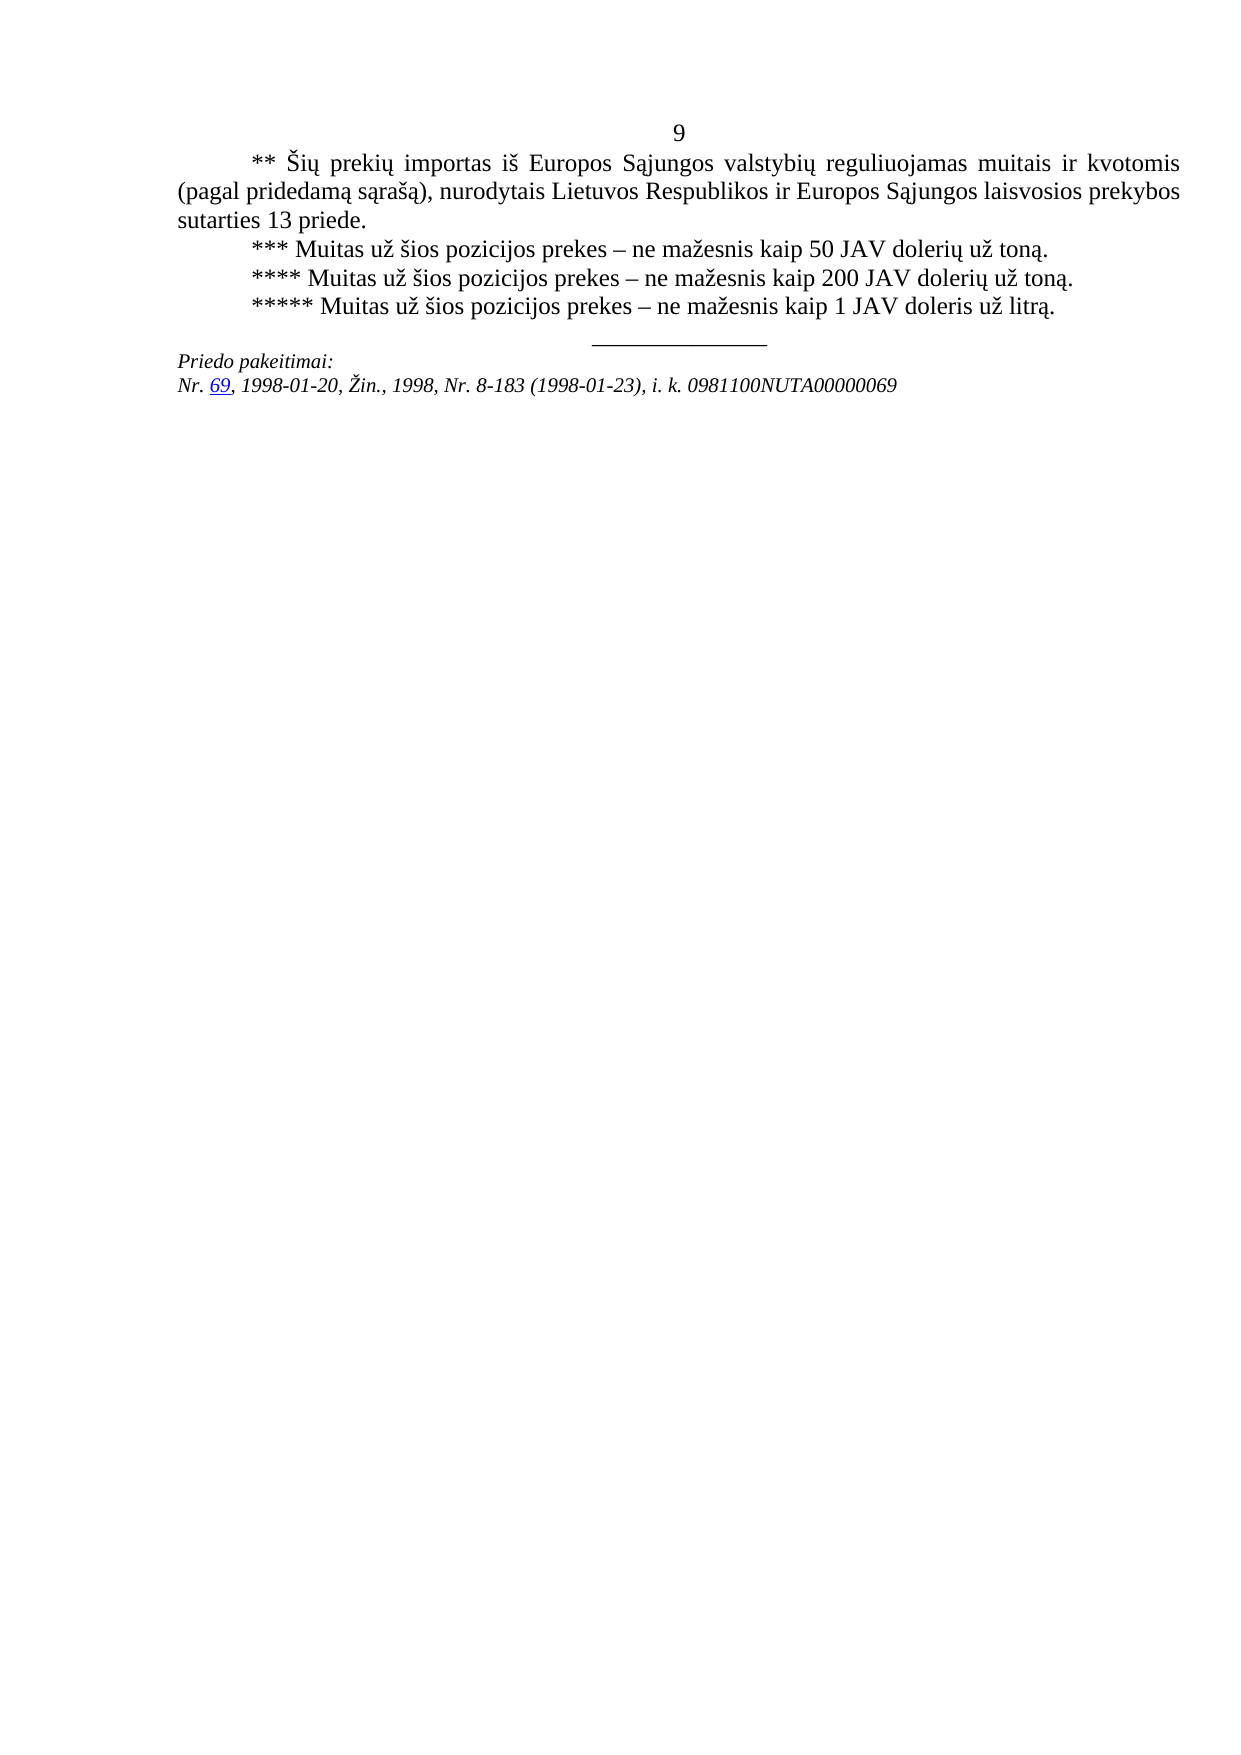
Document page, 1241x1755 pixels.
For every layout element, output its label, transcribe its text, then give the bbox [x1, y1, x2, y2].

text ***** Muitas už šios pozicijos prekes – ne mažesnis kaip 1 JAV doleris už litrą. [177, 291, 1181, 320]
text *** Muitas už šios pozicijos prekes – ne mažesnis kaip 50 JAV dolerių už toną. [177, 234, 1181, 263]
text Nr. 69, 1998-01-20, Žin., 1998, Nr. 8-183 (1998-01-23), i. k. 0981100NUTA00000069 [177, 373, 1181, 397]
text ______________ [177, 320, 1181, 349]
text Priedo pakeitimai: [177, 349, 1181, 373]
text ** Šių prekių importas iš Europos Sąjungos valstybių reguliuojamas muitais ir kvotomis (pagal pridedamą sąrašą), nurodytais Lietuvos Respublikos ir Europos Sąjungos laisvosios prekybos sutarties 13 priede. [177, 148, 1181, 234]
text **** Muitas už šios pozicijos prekes – ne mažesnis kaip 200 JAV dolerių už toną. [177, 263, 1181, 291]
